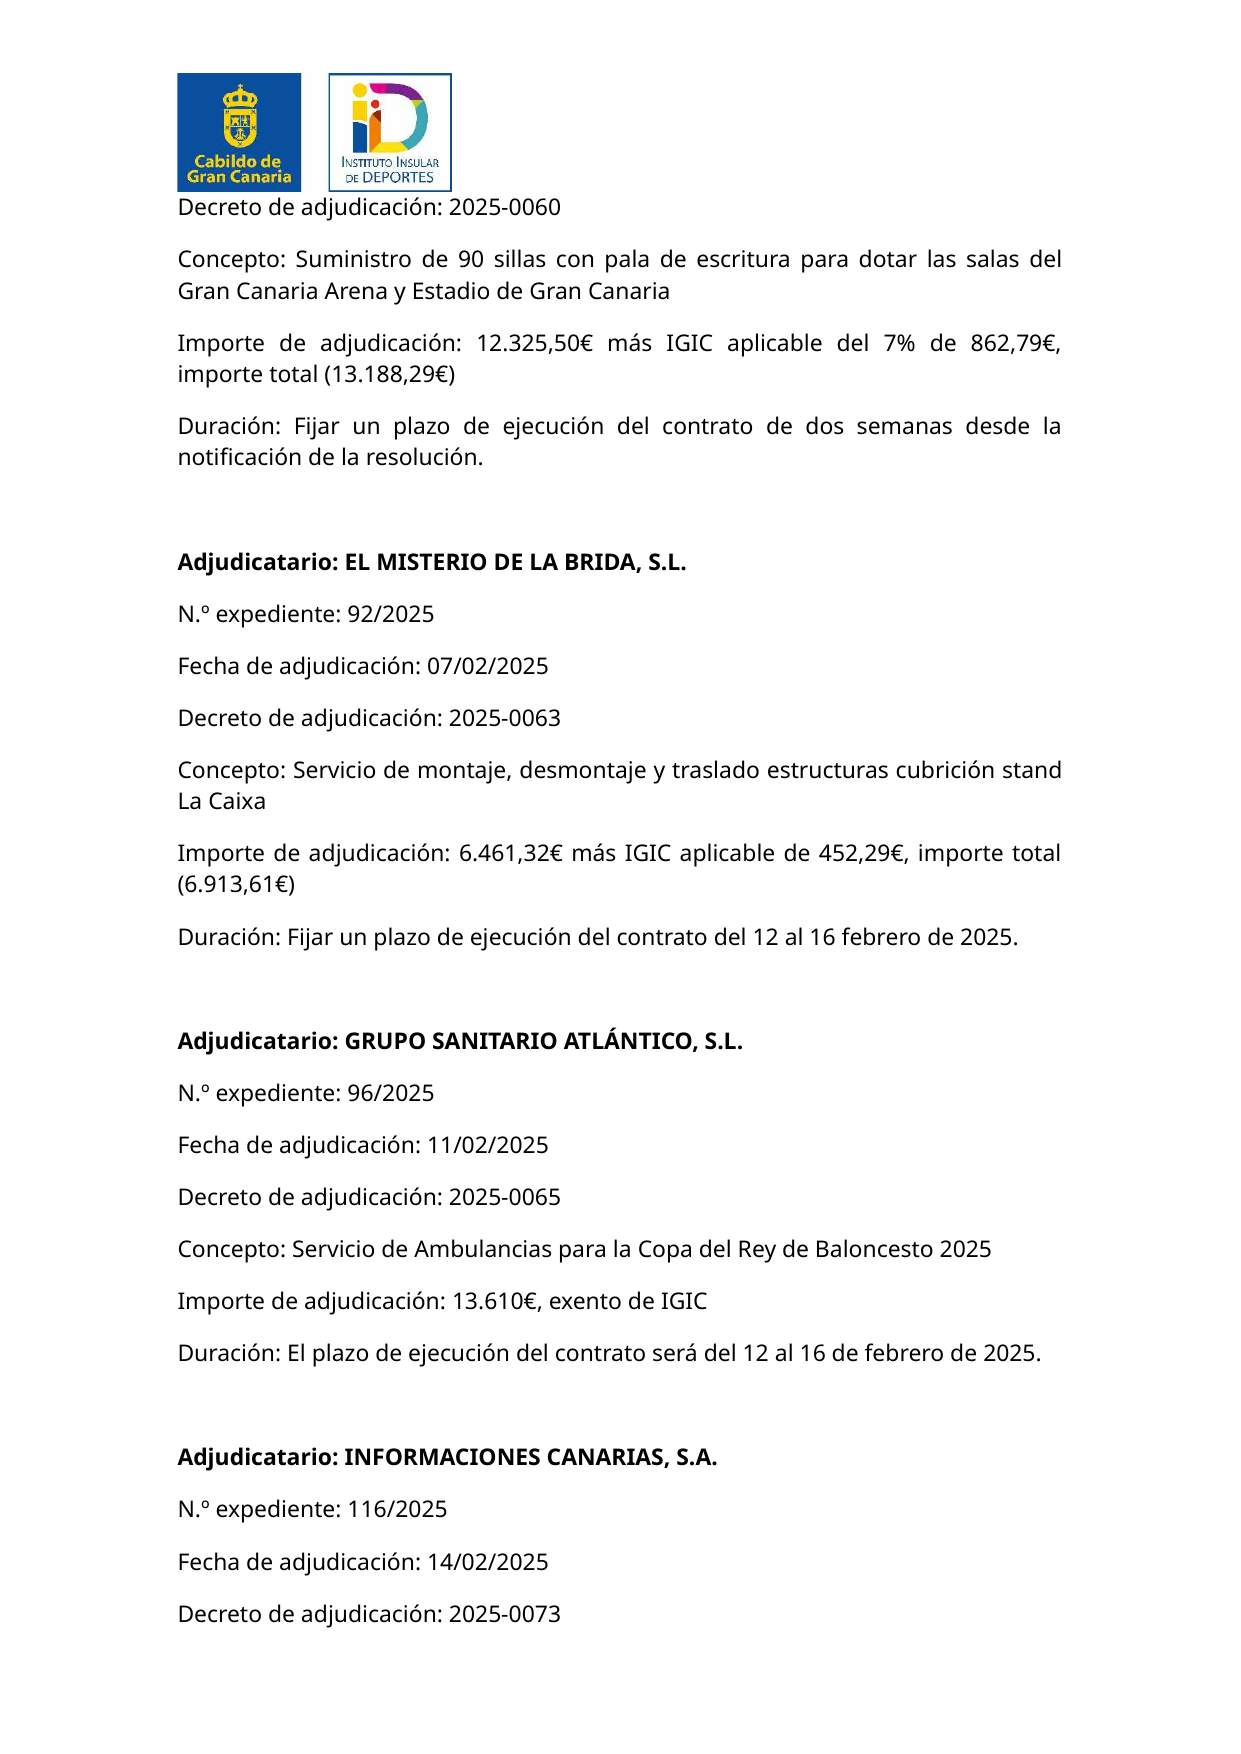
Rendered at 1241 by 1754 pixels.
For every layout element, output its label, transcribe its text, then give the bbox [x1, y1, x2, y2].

text Fecha de adjudicación: 11/02/2025 [177, 1129, 1063, 1160]
text Concepto: Servicio de Ambulancias para la Copa del Rey de Baloncesto 2025 [177, 1233, 1063, 1264]
text N.º expediente: 92/2025 [177, 598, 1063, 629]
text Decreto de adjudicación: 2025-0073 [177, 1598, 1063, 1629]
text Decreto de adjudicación: 2025-0063 [177, 702, 1063, 733]
text Fecha de adjudicación: 14/02/2025 [177, 1546, 1063, 1577]
text Fecha de adjudicación: 07/02/2025 [177, 650, 1063, 681]
text Concepto: Servicio de montaje, desmontaje y traslado estructuras cubrición stand La Caixa [177, 754, 1063, 816]
text Duración: El plazo de ejecución del contrato será del 12 al 16 de febrero de 2025. [177, 1337, 1063, 1368]
text Duración: Fijar un plazo de ejecución del contrato del 12 al 16 febrero de 2025. [177, 921, 1063, 952]
text Importe de adjudicación: 6.461,32€ más IGIC aplicable de 452,29€, importe total (6.913,61€) [177, 837, 1063, 900]
text Adjudicatario: GRUPO SANITARIO ATLÁNTICO, S.L. [177, 1025, 1063, 1056]
text Concepto: Suministro de 90 sillas con pala de escritura para dotar las salas del Gran Canaria Arena y Estadio de Gran Canaria [177, 243, 1063, 306]
text N.º expediente: 96/2025 [177, 1077, 1063, 1108]
text Decreto de adjudicación: 2025-0065 [177, 1181, 1063, 1212]
text Adjudicatario: EL MISTERIO DE LA BRIDA, S.L. [177, 546, 1063, 577]
text Adjudicatario: INFORMACIONES CANARIAS, S.A. [177, 1441, 1063, 1473]
text Importe de adjudicación: 12.325,50€ más IGIC aplicable del 7% de 862,79€, importe total (13.188,29€) [177, 327, 1063, 389]
text N.º expediente: 116/2025 [177, 1493, 1063, 1525]
text Duración: Fijar un plazo de ejecución del contrato de dos semanas desde la notificación de la resolución. [177, 410, 1063, 473]
text Decreto de adjudicación: 2025-0060 [177, 191, 1063, 223]
text Importe de adjudicación: 13.610€, exento de IGIC [177, 1285, 1063, 1316]
